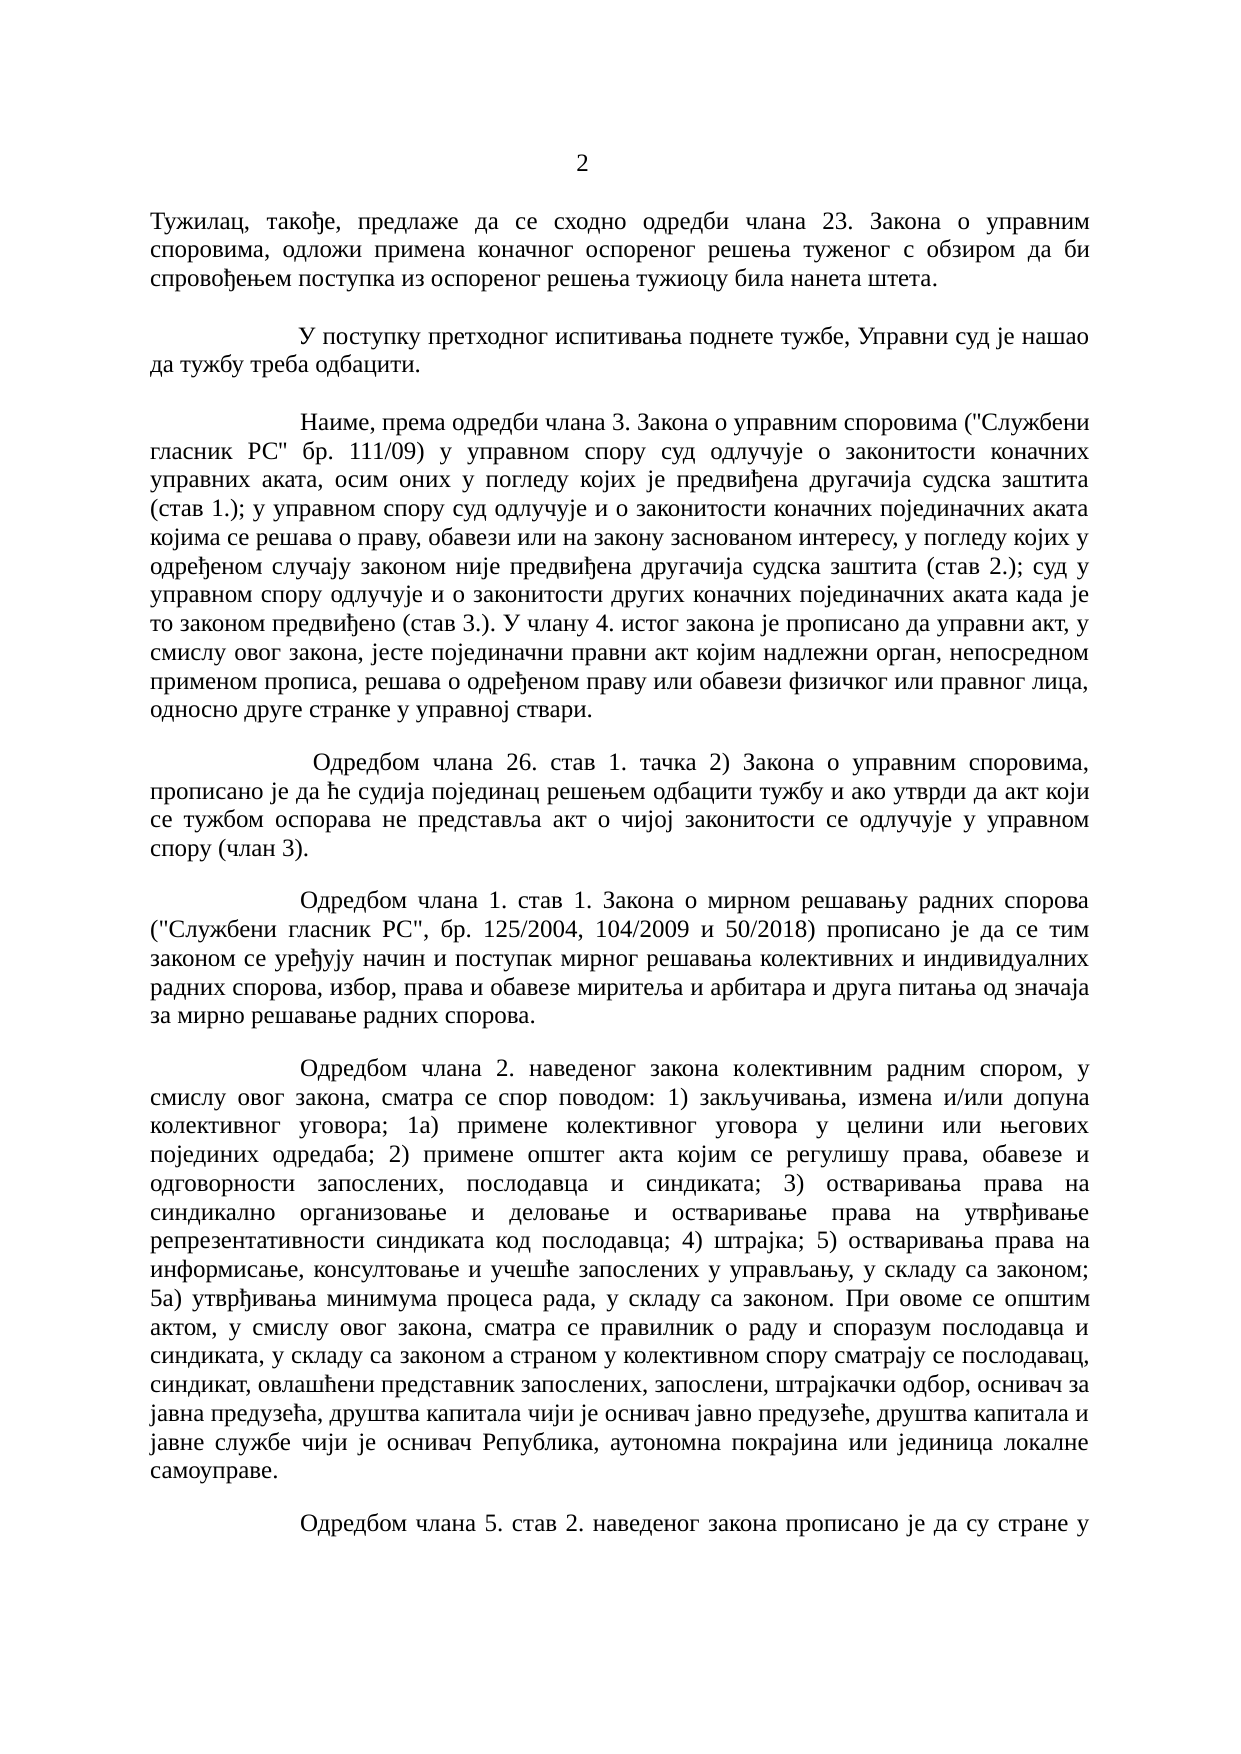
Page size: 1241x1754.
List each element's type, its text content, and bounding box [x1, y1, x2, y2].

text У поступку претходног испитивања поднете тужбе, Управни суд је нашао да тужбу треба одбацити. [150, 321, 1090, 378]
text Одредбом члана 1. став 1. Закона о мирном решавању радних спорова ("Службени гласник РС", бр. 125/2004, 104/2009 и 50/2018) прописано је да се тим законом се уређују начин и поступак мирног решавања колективних и индивидуалних радних спорова, избор, права и обавезе миритеља и арбитара и друга питања од значаја за мирно решавање радних спорова. [150, 886, 1090, 1029]
text Одредбом члана 26. став 1. тачка 2) Закона о управним споровима, прописано је да ће судија појединац решењем одбацити тужбу и ако утврди да акт који се тужбом оспорава не представља акт о чијој законитости се одлучује у управном спору (члан 3). [150, 747, 1090, 862]
text Одредбом члана 5. став 2. наведеног закона прописано је да су стране у [150, 1508, 1090, 1537]
text Одредбом члана 2. наведеног закона колективним радним спором, у смислу овог закона, сматра се спор поводом: 1) закључивања, измена и/или допуна колективног уговора; 1а) примене колективног уговора у целини или његових појединих одредаба; 2) примене општег акта којим се регулишу права, обавезе и одговорности запослених, послодавца и синдиката; 3) остваривања права на синдикално организовање и деловање и остваривање права на утврђивање репрезентативности синдиката код послодавца; 4) штрајка; 5) остваривања права на информисање, консултовање и учешће запослених у управљању, у складу са законом; 5а) утврђивања минимума процеса рада, у складу са законом. При овоме се општим актом, у смислу овог закона, сматра се правилник о раду и споразум послодавца и синдиката, у складу са законом а страном у колективном спору сматрају се послодавац, синдикат, овлашћени представник запослених, запослени, штрајкачки одбор, оснивач за јавна предузећа, друштва капитала чији је оснивач јавно предузеће, друштва капитала и јавне службе чији је оснивач Република, аутономна покрајина или јединица локалне самоуправе. [150, 1053, 1090, 1484]
text Тужилац, такође, предлаже да се сходно одредби члана 23. Закона о управним споровима, одложи примена коначног оспореног решења туженог с обзиром да би спровођењем поступка из оспореног решења тужиоцу била нанета штета. [150, 206, 1090, 292]
text Наиме, према одредби члана 3. Закона о управним споровима (''Службени гласник РС'' бр. 111/09) у управном спору суд одлучује о законитости коначних управних аката, осим оних у погледу којих је предвиђена другачија судска заштита (став 1.); у управном спору суд одлучује и о законитости коначних појединачних аката којима се решава о праву, обавези или на закону заснованом интересу, у погледу којих у одређеном случају законом није предвиђена другачија судска заштита (став 2.); суд у управном спору одлучује и о законитости других коначних појединачних аката када је то законом предвиђено (став 3.). У члану 4. истог закона је прописано да управни акт, у смислу овог закона, јесте појединачни правни акт којим надлежни орган, непосредном применом прописа, решава о одређеном праву или обавези физичког или правног лица, односно друге странке у управној ствари. [150, 407, 1090, 723]
